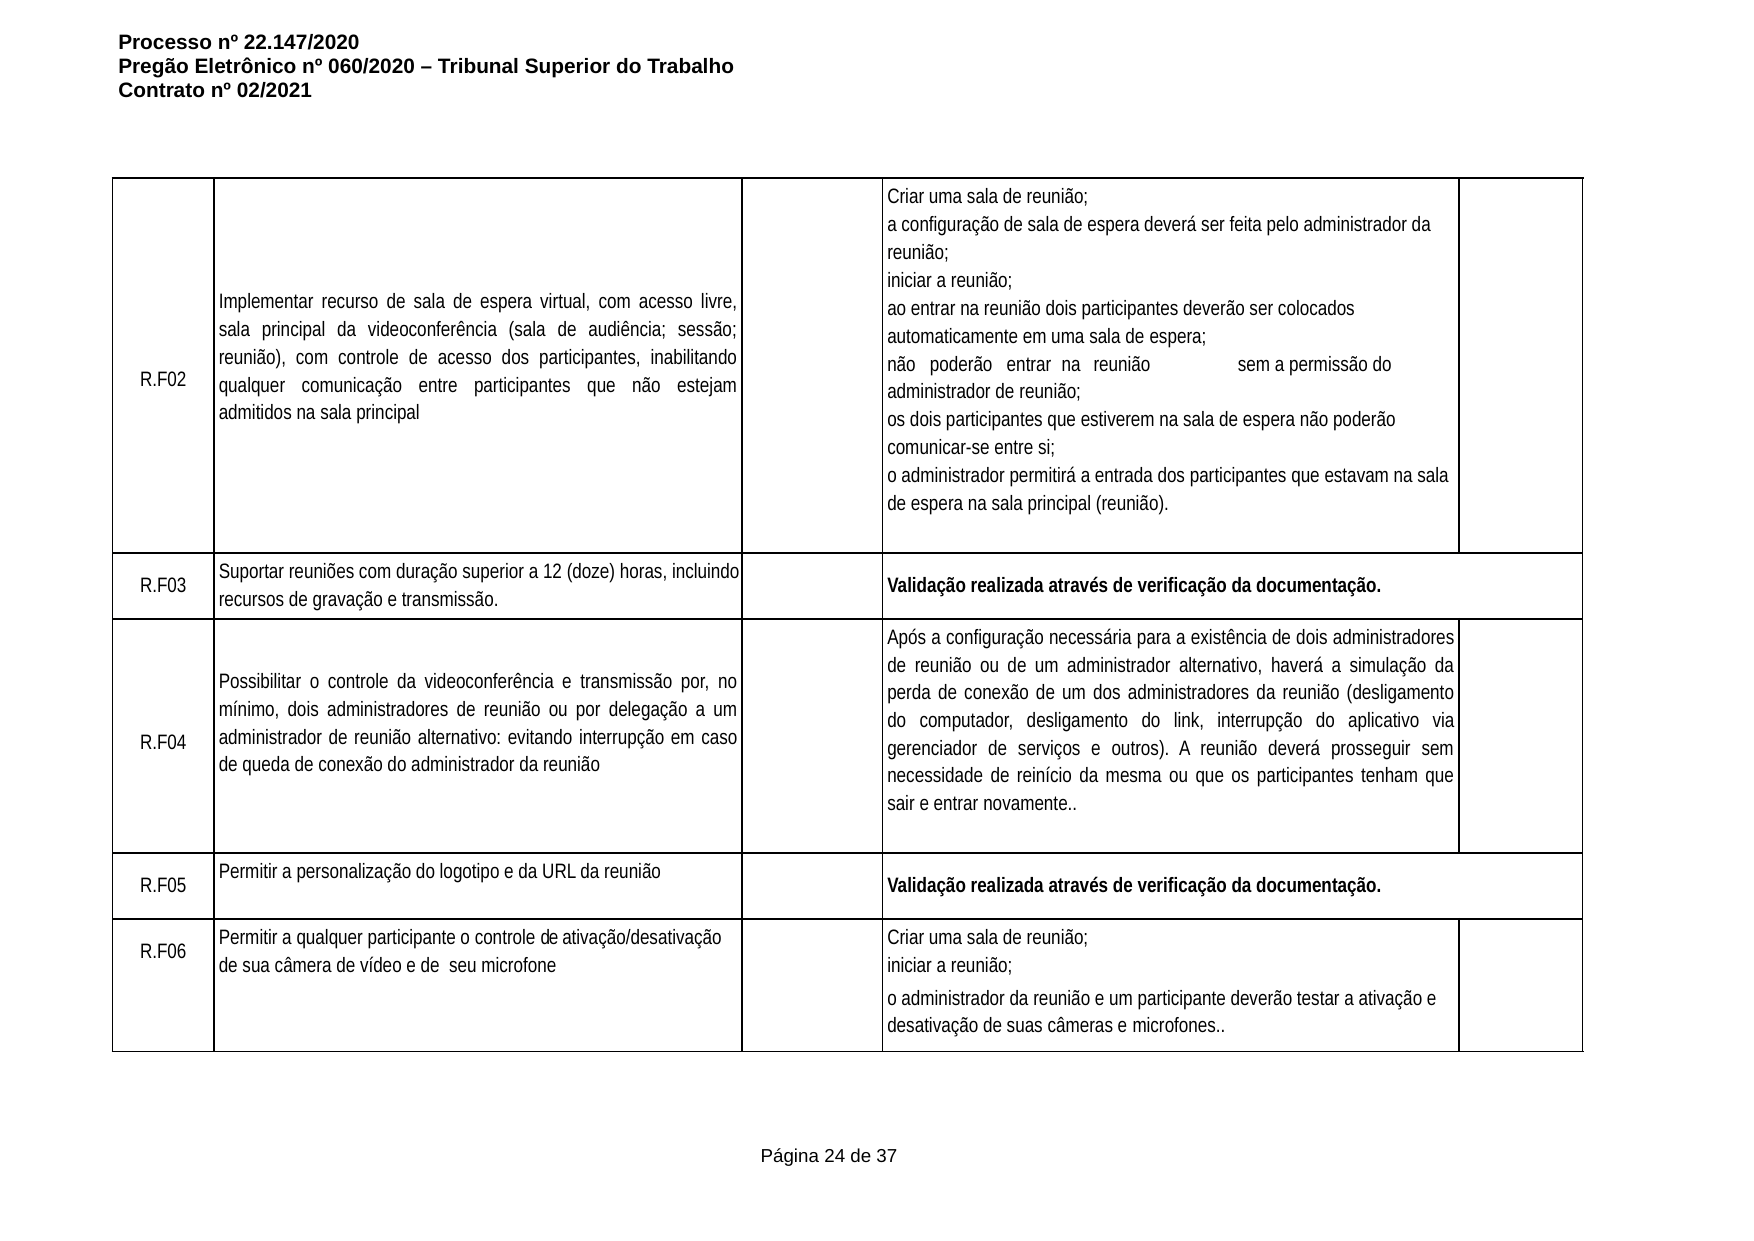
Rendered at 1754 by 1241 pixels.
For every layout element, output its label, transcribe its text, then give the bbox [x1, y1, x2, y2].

table_cell R.F03 [113, 554, 213, 618]
table_cell R.F04 [113, 620, 213, 852]
table_cell Possibilitar o controle da videoconferência e transmissão por, no mínimo, dois administradores de reunião ou por delegação a um administrador de reunião alternativo: evitando interrupção em caso de queda de conexão do administrador da reunião [215, 620, 741, 852]
table_cell R.F06 [113, 920, 213, 1051]
table_cell R.F02 [113, 179, 213, 552]
table_cell Criar uma sala de reunião; iniciar a reunião; o administrador da reunião e um participante deverão testar a ativação e desativação de suas câmeras e microfones.. [883, 920, 1458, 1051]
table_cell [1460, 920, 1582, 1051]
table_cell Validação realizada através de verificação da documentação. [883, 554, 1582, 618]
table_cell [743, 554, 882, 618]
table_cell Validação realizada através de verificação da documentação. [883, 854, 1582, 918]
table_cell Após a configuração necessária para a existência de dois administradores de reunião ou de um administrador alternativo, haverá a simulação da perda de conexão de um dos administradores da reunião (desligamento do computador, desligamento do link, interrupção do aplicativo via gerenciador de serviços e outros). A reunião deverá prosseguir sem necessidade de reinício da mesma ou que os participantes tenham que sair e entrar novamente.. [883, 620, 1458, 852]
table_cell Criar uma sala de reunião; a configuração de sala de espera deverá ser feita pelo administrador da reunião; iniciar a reunião; ao entrar na reunião dois participantes deverão ser colocados automaticamente em uma sala de espera; não poderão entrar na reunião sem a permissão do administrador de reunião; os dois participantes que estiverem na sala de espera não poderão comunicar-se entre si; o administrador permitirá a entrada dos participantes que estavam na sala de espera na sala principal (reunião). [883, 179, 1458, 552]
table_cell Permitir a personalização do logotipo e da URL da reunião [215, 854, 741, 918]
table_cell [1460, 620, 1582, 852]
table_cell Implementar recurso de sala de espera virtual, com acesso livre, sala principal da videoconferência (sala de audiência; sessão; reunião), com controle de acesso dos participantes, inabilitando qualquer comunicação entre participantes que não estejam admitidos na sala principal [215, 179, 741, 552]
table_cell [743, 179, 882, 552]
table_cell [743, 920, 882, 1051]
table_cell [743, 854, 882, 918]
table_cell R.F05 [113, 854, 213, 918]
table_cell Suportar reuniões com duração superior a 12 (doze) horas, incluindo recursos de gravação e transmissão. [215, 554, 741, 618]
table_cell [1460, 179, 1582, 552]
table_cell Permitir a qualquer participante o controle de ativação/desativação de sua câmera de vídeo e de seu microfone [215, 920, 741, 1051]
table_cell [743, 620, 882, 852]
